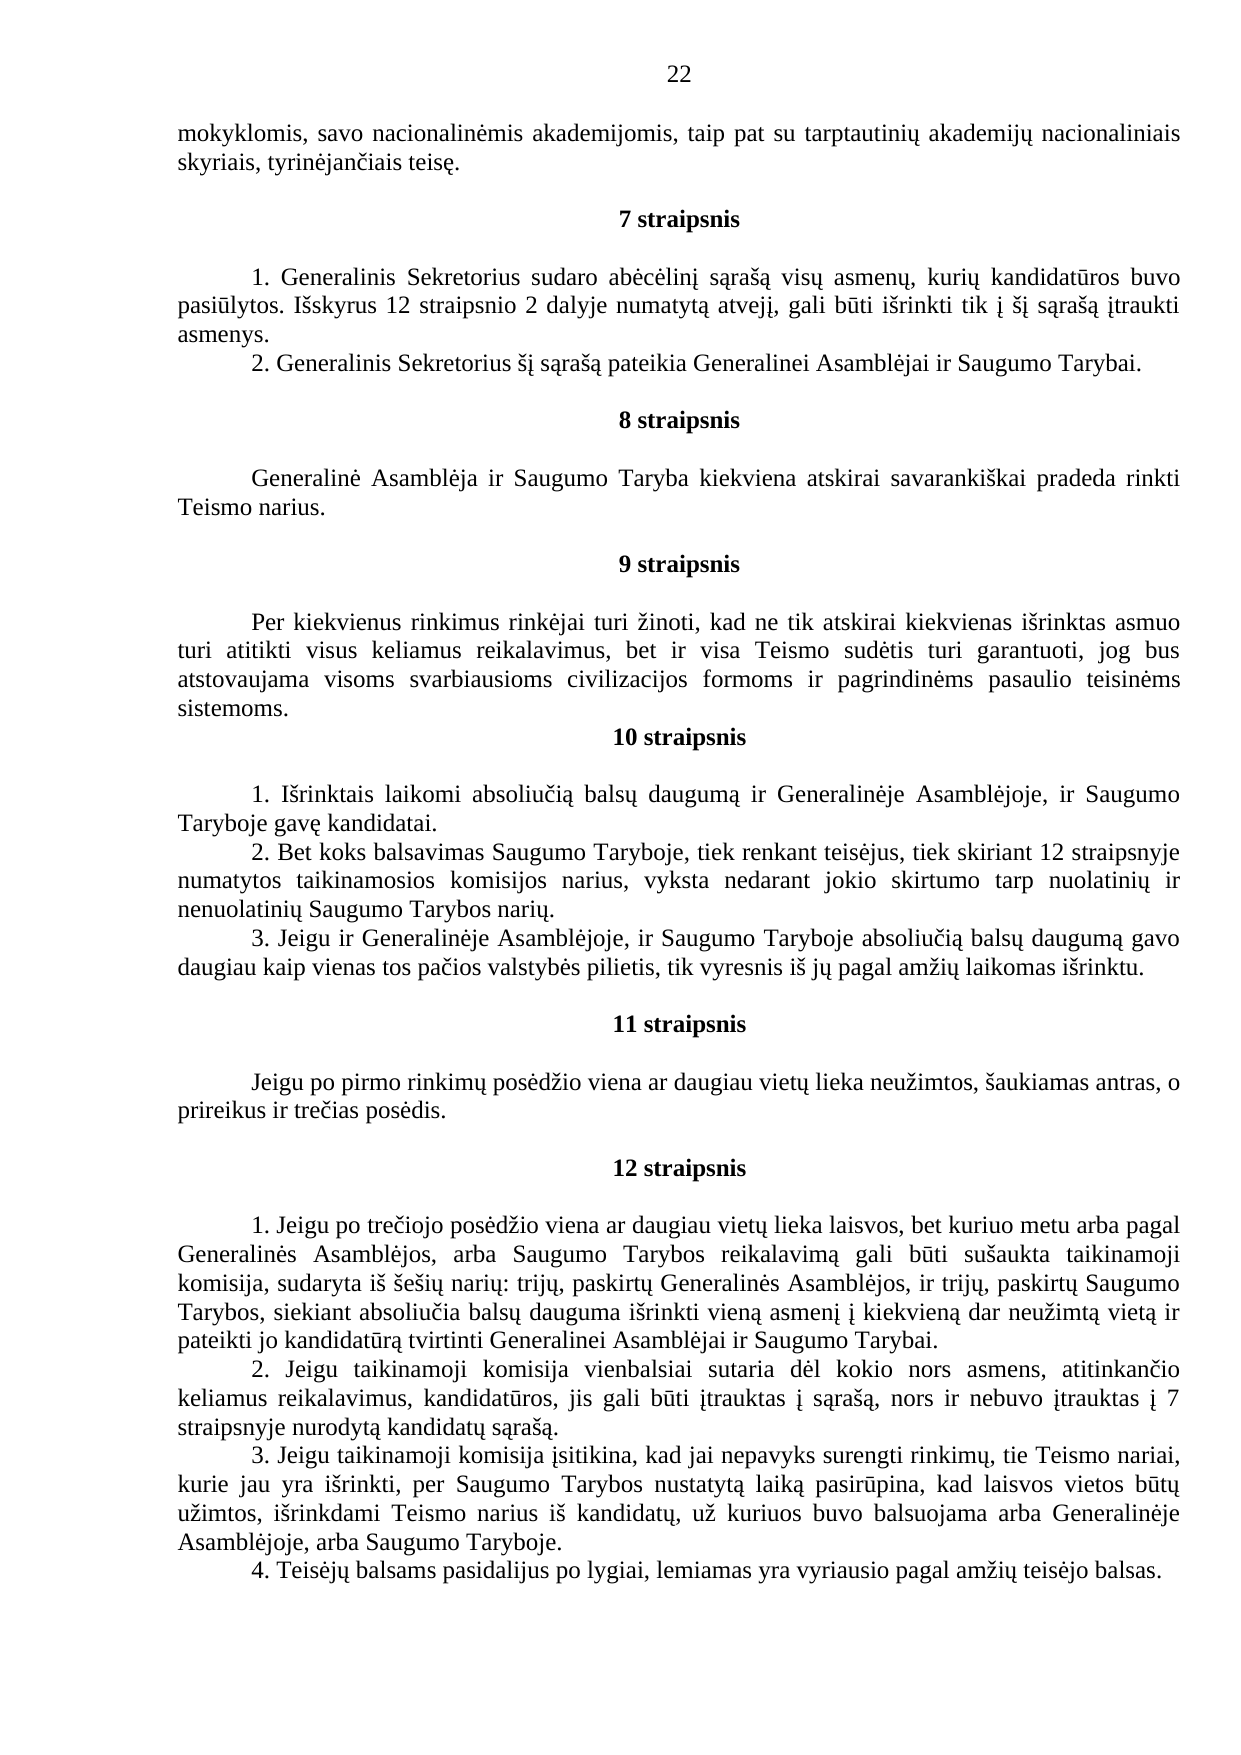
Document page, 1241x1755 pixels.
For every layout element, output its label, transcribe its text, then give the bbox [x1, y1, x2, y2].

text 4. Teisėjų balsams pasidalijus po lygiai, lemiamas yra vyriausio pagal amžių teisėjo balsas. [177, 1556, 1181, 1584]
text 3. Jeigu taikinamoji komisija įsitikina, kad jai nepavyks surengti rinkimų, tie Teismo nariai, kurie jau yra išrinkti, per Saugumo Tarybos nustatytą laiką pasirūpina, kad laisvos vietos būtų užimtos, išrinkdami Teismo narius iš kandidatų, už kuriuos buvo balsuojama arba Generalinėje Asamblėjoje, arba Saugumo Taryboje. [177, 1441, 1181, 1556]
text Per kiekvienus rinkimus rinkėjai turi žinoti, kad ne tik atskirai kiekvienas išrinktas asmuo turi atitikti visus keliamus reikalavimus, bet ir visa Teismo sudėtis turi garantuoti, jog bus atstovaujama visoms svarbiausioms civilizacijos formoms ir pagrindinėms pasaulio teisinėms sistemoms. [177, 607, 1181, 722]
text Jeigu po pirmo rinkimų posėdžio viena ar daugiau vietų lieka neužimtos, šaukiamas antras, o prireikus ir trečias posėdis. [177, 1067, 1181, 1124]
text 10 straipsnis [177, 722, 1181, 751]
text mokyklomis, savo nacionalinėmis akademijomis, taip pat su tarptautinių akademijų nacionaliniais skyriais, tyrinėjančiais teisę. [177, 118, 1181, 176]
text 1. Išrinktais laikomi absoliučią balsų daugumą ir Generalinėje Asamblėjoje, ir Saugumo Taryboje gavę kandidatai. [177, 779, 1181, 837]
text 2. Bet koks balsavimas Saugumo Taryboje, tiek renkant teisėjus, tiek skiriant 12 straipsnyje numatytos taikinamosios komisijos narius, vyksta nedarant jokio skirtumo tarp nuolatinių ir nenuolatinių Saugumo Tarybos narių. [177, 837, 1181, 923]
text 8 straipsnis [177, 406, 1181, 434]
text 3. Jeigu ir Generalinėje Asamblėjoje, ir Saugumo Taryboje absoliučią balsų daugumą gavo daugiau kaip vienas tos pačios valstybės pilietis, tik vyresnis iš jų pagal amžių laikomas išrinktu. [177, 923, 1181, 981]
text 2. Jeigu taikinamoji komisija vienbalsiai sutaria dėl kokio nors asmens, atitinkančio keliamus reikalavimus, kandidatūros, jis gali būti įtrauktas į sąrašą, nors ir nebuvo įtrauktas į 7 straipsnyje nurodytą kandidatų sąrašą. [177, 1354, 1181, 1441]
text 7 straipsnis [177, 204, 1181, 233]
text Generalinė Asamblėja ir Saugumo Taryba kiekviena atskirai savarankiškai pradeda rinkti Teismo narius. [177, 463, 1181, 521]
text 1. Generalinis Sekretorius sudaro abėcėlinį sąrašą visų asmenų, kurių kandidatūros buvo pasiūlytos. Išskyrus 12 straipsnio 2 dalyje numatytą atvejį, gali būti išrinkti tik į šį sąrašą įtraukti asmenys. [177, 262, 1181, 348]
text 1. Jeigu po trečiojo posėdžio viena ar daugiau vietų lieka laisvos, bet kuriuo metu arba pagal Generalinės Asamblėjos, arba Saugumo Tarybos reikalavimą gali būti sušaukta taikinamoji komisija, sudaryta iš šešių narių: trijų, paskirtų Generalinės Asamblėjos, ir trijų, paskirtų Saugumo Tarybos, siekiant absoliučia balsų dauguma išrinkti vieną asmenį į kiekvieną dar neužimtą vietą ir pateikti jo kandidatūrą tvirtinti Generalinei Asamblėjai ir Saugumo Tarybai. [177, 1211, 1181, 1354]
text 11 straipsnis [177, 1009, 1181, 1038]
text 2. Generalinis Sekretorius šį sąrašą pateikia Generalinei Asamblėjai ir Saugumo Tarybai. [177, 348, 1181, 377]
text 12 straipsnis [177, 1153, 1181, 1182]
text 9 straipsnis [177, 549, 1181, 578]
